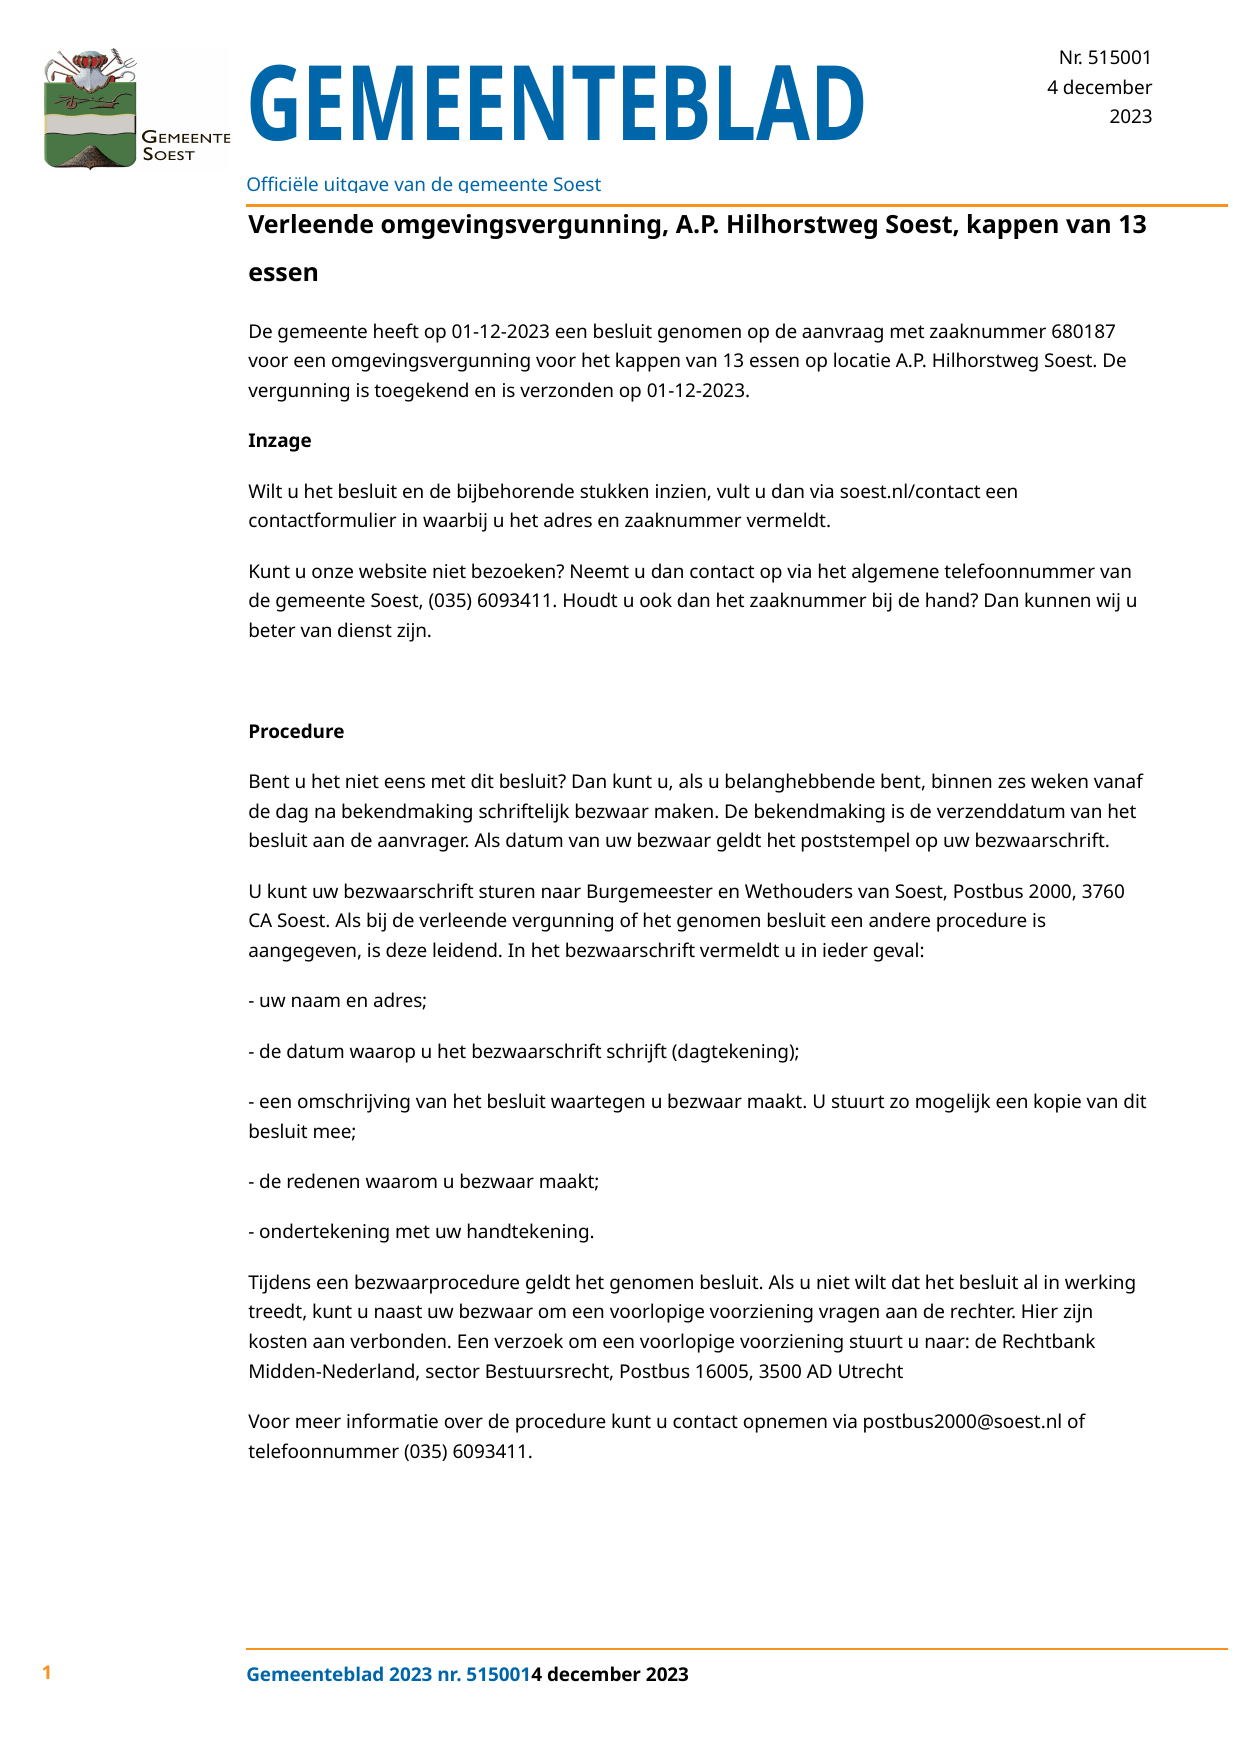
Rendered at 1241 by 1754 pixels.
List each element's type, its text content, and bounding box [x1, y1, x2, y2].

text Tijdens een bezwaarprocedure geldt het genomen besluit. Als u niet wilt dat het besluit al in werking treedt, kunt u naast uw bezwaar om een voorlopige voorziening vragen aan de rechter. Hier zijn kosten aan verbonden. Een verzoek om een voorlopige voorziening stuurt u naar: de Rechtbank Midden-Nederland, sector Bestuursrecht, Postbus 16005, 3500 AD Utrecht [248, 1269, 1152, 1384]
text Inzage [248, 427, 1152, 453]
text De gemeente heeft op 01-12-2023 een besluit genomen op de aanvraag met zaaknummer 680187 voor een omgevingsvergunning voor het kappen van 13 essen op locatie A.P. Hilhorstweg Soest. De vergunning is toegekend en is verzonden op 01-12-2023. [248, 318, 1152, 403]
text Kunt u onze website niet bezoeken? Neemt u dan contact op via het algemene telefoonnummer van de gemeente Soest, (035) 6093411. Houdt u ook dan het zaaknummer bij de hand? Dan kunnen wij u beter van dienst zijn. [248, 558, 1152, 643]
picture [41, 47, 231, 172]
text - ondertekening met uw handtekening. [248, 1219, 1152, 1244]
text Wilt u het besluit en de bijbehorende stukken inzien, vult u dan via soest.nl/contact een contactformulier in waarbij u het adres en zaaknummer vermeldt. [248, 478, 1152, 533]
text Procedure [248, 718, 1152, 744]
text - uw naam en adres; [248, 987, 1152, 1013]
text - de redenen waarom u bezwaar maakt; [248, 1168, 1152, 1194]
text U kunt uw bezwaarschrift sturen naar Burgemeester en Wethouders van Soest, Postbus 2000, 3760 CA Soest. Als bij de verleende vergunning of het genomen besluit een andere procedure is aangegeven, is deze leidend. In het bezwaarschrift vermeldt u in ieder geval: [248, 878, 1152, 963]
text - de datum waarop u het bezwaarschrift schrijft (dagtekening); [248, 1038, 1152, 1064]
text - een omschrijving van het besluit waartegen u bezwaar maakt. U stuurt zo mogelijk een kopie van dit besluit mee; [248, 1088, 1152, 1144]
text Voor meer informatie over de procedure kunt u contact opnemen via postbus2000@soest.nl of telefoonnummer (035) 6093411. [248, 1408, 1152, 1464]
text Verleende omgevingsvergunning, A.P. Hilhorstweg Soest, kappen van 13 essen [248, 207, 1152, 288]
text Bent u het niet eens met dit besluit? Dan kunt u, als u belanghebbende bent, binnen zes weken vanaf de dag na bekendmaking schriftelijk bezwaar maken. De bekendmaking is de verzenddatum van het besluit aan de aanvrager. Als datum van uw bezwaar geldt het poststempel op uw bezwaarschrift. [248, 768, 1152, 853]
